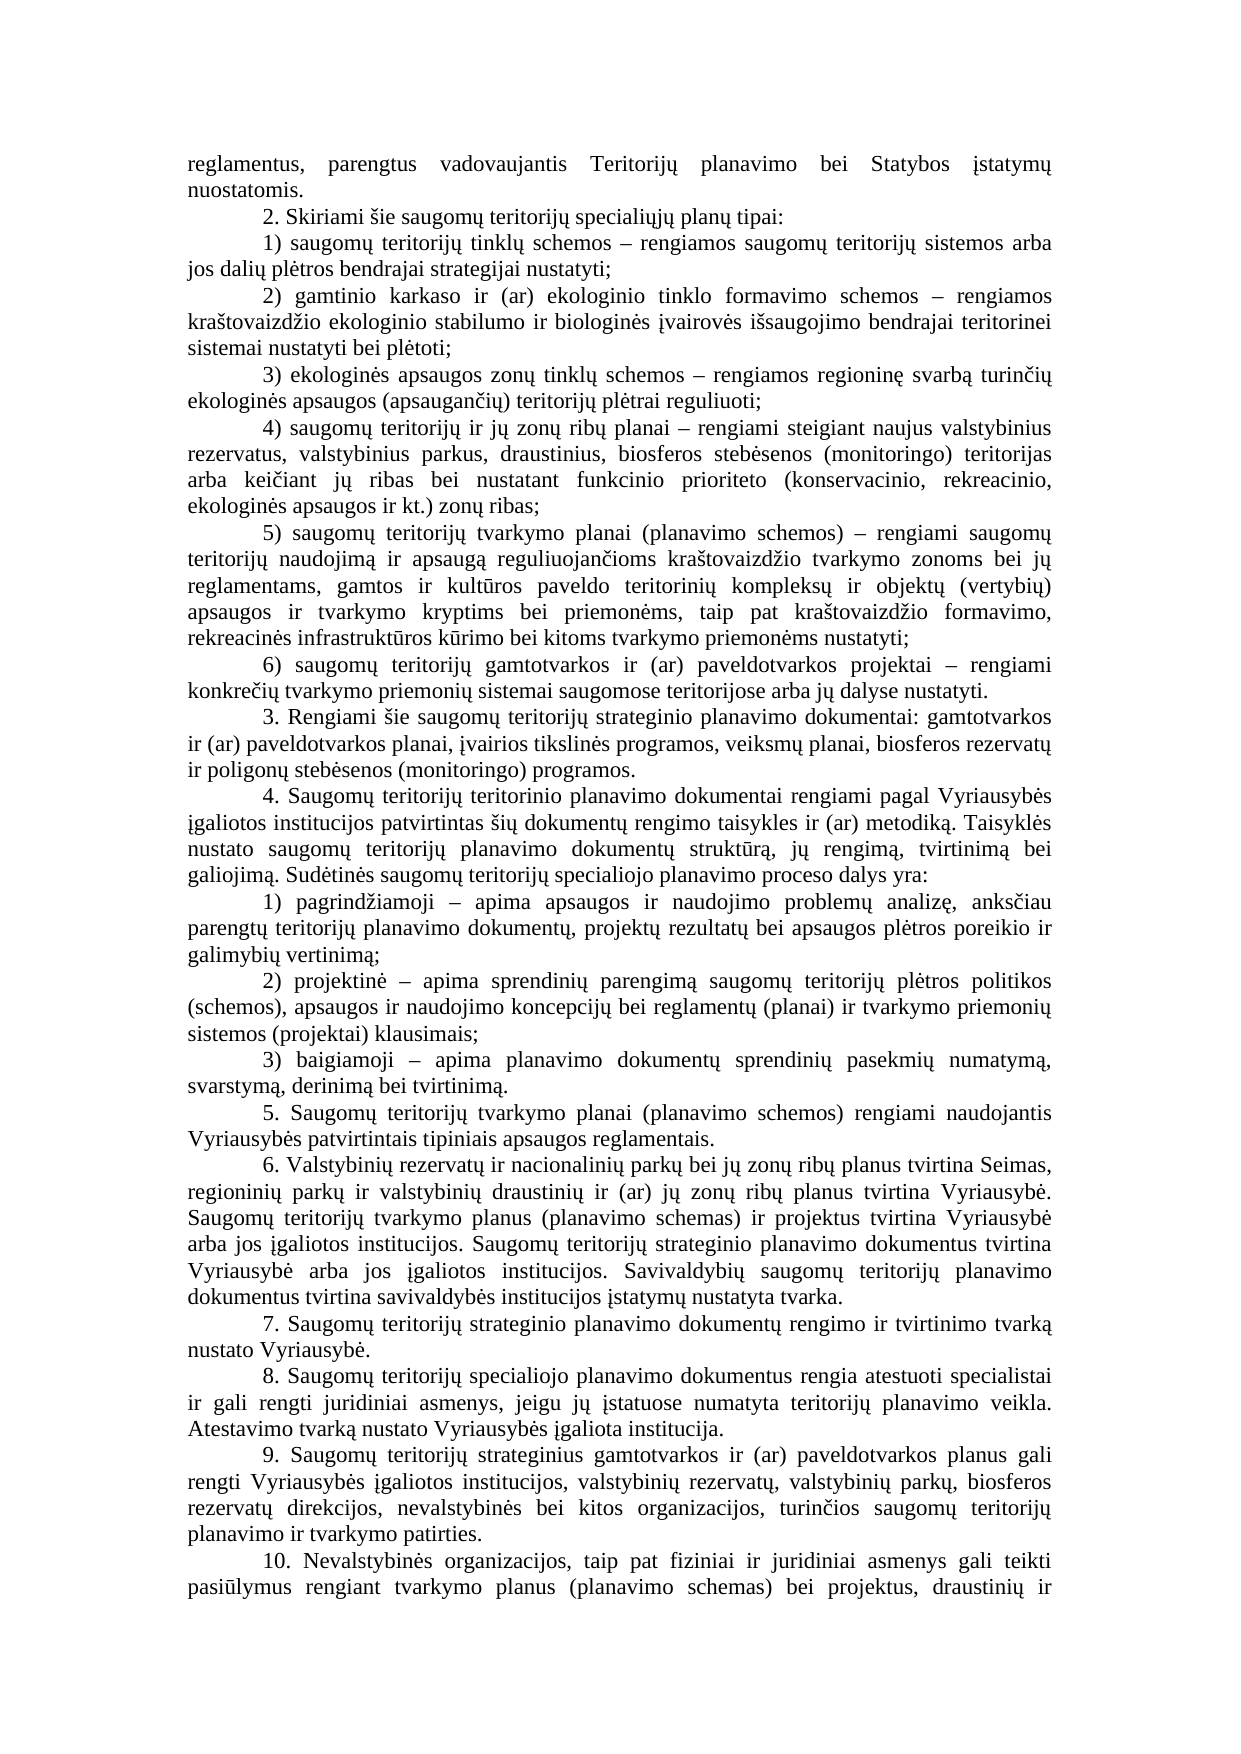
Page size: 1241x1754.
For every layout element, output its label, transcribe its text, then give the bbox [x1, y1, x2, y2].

text 4) saugomų teritorijų ir jų zonų ribų planai – rengiami steigiant naujus valstybinius rezervatus, valstybinius parkus, draustinius, biosferos stebėsenos (monitoringo) teritorijas arba keičiant jų ribas bei nustatant funkcinio prioriteto (konservacinio, rekreacinio, ekologinės apsaugos ir kt.) zonų ribas; [187, 413, 1053, 519]
text 4. Saugomų teritorijų teritorinio planavimo dokumentai rengiami pagal Vyriausybės įgaliotos institucijos patvirtintas šių dokumentų rengimo taisykles ir (ar) metodiką. Taisyklės nustato saugomų teritorijų planavimo dokumentų struktūrą, jų rengimą, tvirtinimą bei galiojimą. Sudėtinės saugomų teritorijų specialiojo planavimo proceso dalys yra: [187, 782, 1053, 888]
text 2) projektinė – apima sprendinių parengimą saugomų teritorijų plėtros politikos (schemos), apsaugos ir naudojimo koncepcijų bei reglamentų (planai) ir tvarkymo priemonių sistemos (projektai) klausimais; [187, 967, 1053, 1046]
text 8. Saugomų teritorijų specialiojo planavimo dokumentus rengia atestuoti specialistai ir gali rengti juridiniai asmenys, jeigu jų įstatuose numatyta teritorijų planavimo veikla. Atestavimo tvarką nustato Vyriausybės įgaliota institucija. [187, 1362, 1053, 1441]
text 3. Rengiami šie saugomų teritorijų strateginio planavimo dokumentai: gamtotvarkos ir (ar) paveldotvarkos planai, įvairios tikslinės programos, veiksmų planai, biosferos rezervatų ir poligonų stebėsenos (monitoringo) programos. [187, 703, 1053, 782]
text 7. Saugomų teritorijų strateginio planavimo dokumentų rengimo ir tvirtinimo tvarką nustato Vyriausybė. [187, 1309, 1053, 1362]
text 1) pagrindžiamoji – apima apsaugos ir naudojimo problemų analizę, anksčiau parengtų teritorijų planavimo dokumentų, projektų rezultatų bei apsaugos plėtros poreikio ir galimybių vertinimą; [187, 888, 1053, 967]
text 6. Valstybinių rezervatų ir nacionalinių parkų bei jų zonų ribų planus tvirtina Seimas, regioninių parkų ir valstybinių draustinių ir (ar) jų zonų ribų planus tvirtina Vyriausybė. Saugomų teritorijų tvarkymo planus (planavimo schemas) ir projektus tvirtina Vyriausybė arba jos įgaliotos institucijos. Saugomų teritorijų strateginio planavimo dokumentus tvirtina Vyriausybė arba jos įgaliotos institucijos. Savivaldybių saugomų teritorijų planavimo dokumentus tvirtina savivaldybės institucijos įstatymų nustatyta tvarka. [187, 1151, 1053, 1309]
text 6) saugomų teritorijų gamtotvarkos ir (ar) paveldotvarkos projektai – rengiami konkrečių tvarkymo priemonių sistemai saugomose teritorijose arba jų dalyse nustatyti. [187, 651, 1053, 703]
text 2. Skiriami šie saugomų teritorijų specialiųjų planų tipai: [187, 203, 1053, 229]
text 10. Nevalstybinės organizacijos, taip pat fiziniai ir juridiniai asmenys gali teikti pasiūlymus rengiant tvarkymo planus (planavimo schemas) bei projektus, draustinių ir [187, 1547, 1053, 1599]
text 9. Saugomų teritorijų strateginius gamtotvarkos ir (ar) paveldotvarkos planus gali rengti Vyriausybės įgaliotos institucijos, valstybinių rezervatų, valstybinių parkų, biosferos rezervatų direkcijos, nevalstybinės bei kitos organizacijos, turinčios saugomų teritorijų planavimo ir tvarkymo patirties. [187, 1441, 1053, 1547]
text 2) gamtinio karkaso ir (ar) ekologinio tinklo formavimo schemos – rengiamos kraštovaizdžio ekologinio stabilumo ir biologinės įvairovės išsaugojimo bendrajai teritorinei sistemai nustatyti bei plėtoti; [187, 282, 1053, 361]
text 3) baigiamoji – apima planavimo dokumentų sprendinių pasekmių numatymą, svarstymą, derinimą bei tvirtinimą. [187, 1046, 1053, 1099]
text 1) saugomų teritorijų tinklų schemos – rengiamos saugomų teritorijų sistemos arba jos dalių plėtros bendrajai strategijai nustatyti; [187, 229, 1053, 282]
text reglamentus, parengtus vadovaujantis Teritorijų planavimo bei Statybos įstatymų nuostatomis. [187, 150, 1053, 203]
text 5) saugomų teritorijų tvarkymo planai (planavimo schemos) – rengiami saugomų teritorijų naudojimą ir apsaugą reguliuojančioms kraštovaizdžio tvarkymo zonoms bei jų reglamentams, gamtos ir kultūros paveldo teritorinių kompleksų ir objektų (vertybių) apsaugos ir tvarkymo kryptims bei priemonėms, taip pat kraštovaizdžio formavimo, rekreacinės infrastruktūros kūrimo bei kitoms tvarkymo priemonėms nustatyti; [187, 519, 1053, 651]
text 5. Saugomų teritorijų tvarkymo planai (planavimo schemos) rengiami naudojantis Vyriausybės patvirtintais tipiniais apsaugos reglamentais. [187, 1099, 1053, 1151]
text 3) ekologinės apsaugos zonų tinklų schemos – rengiamos regioninę svarbą turinčių ekologinės apsaugos (apsaugančių) teritorijų plėtrai reguliuoti; [187, 361, 1053, 413]
